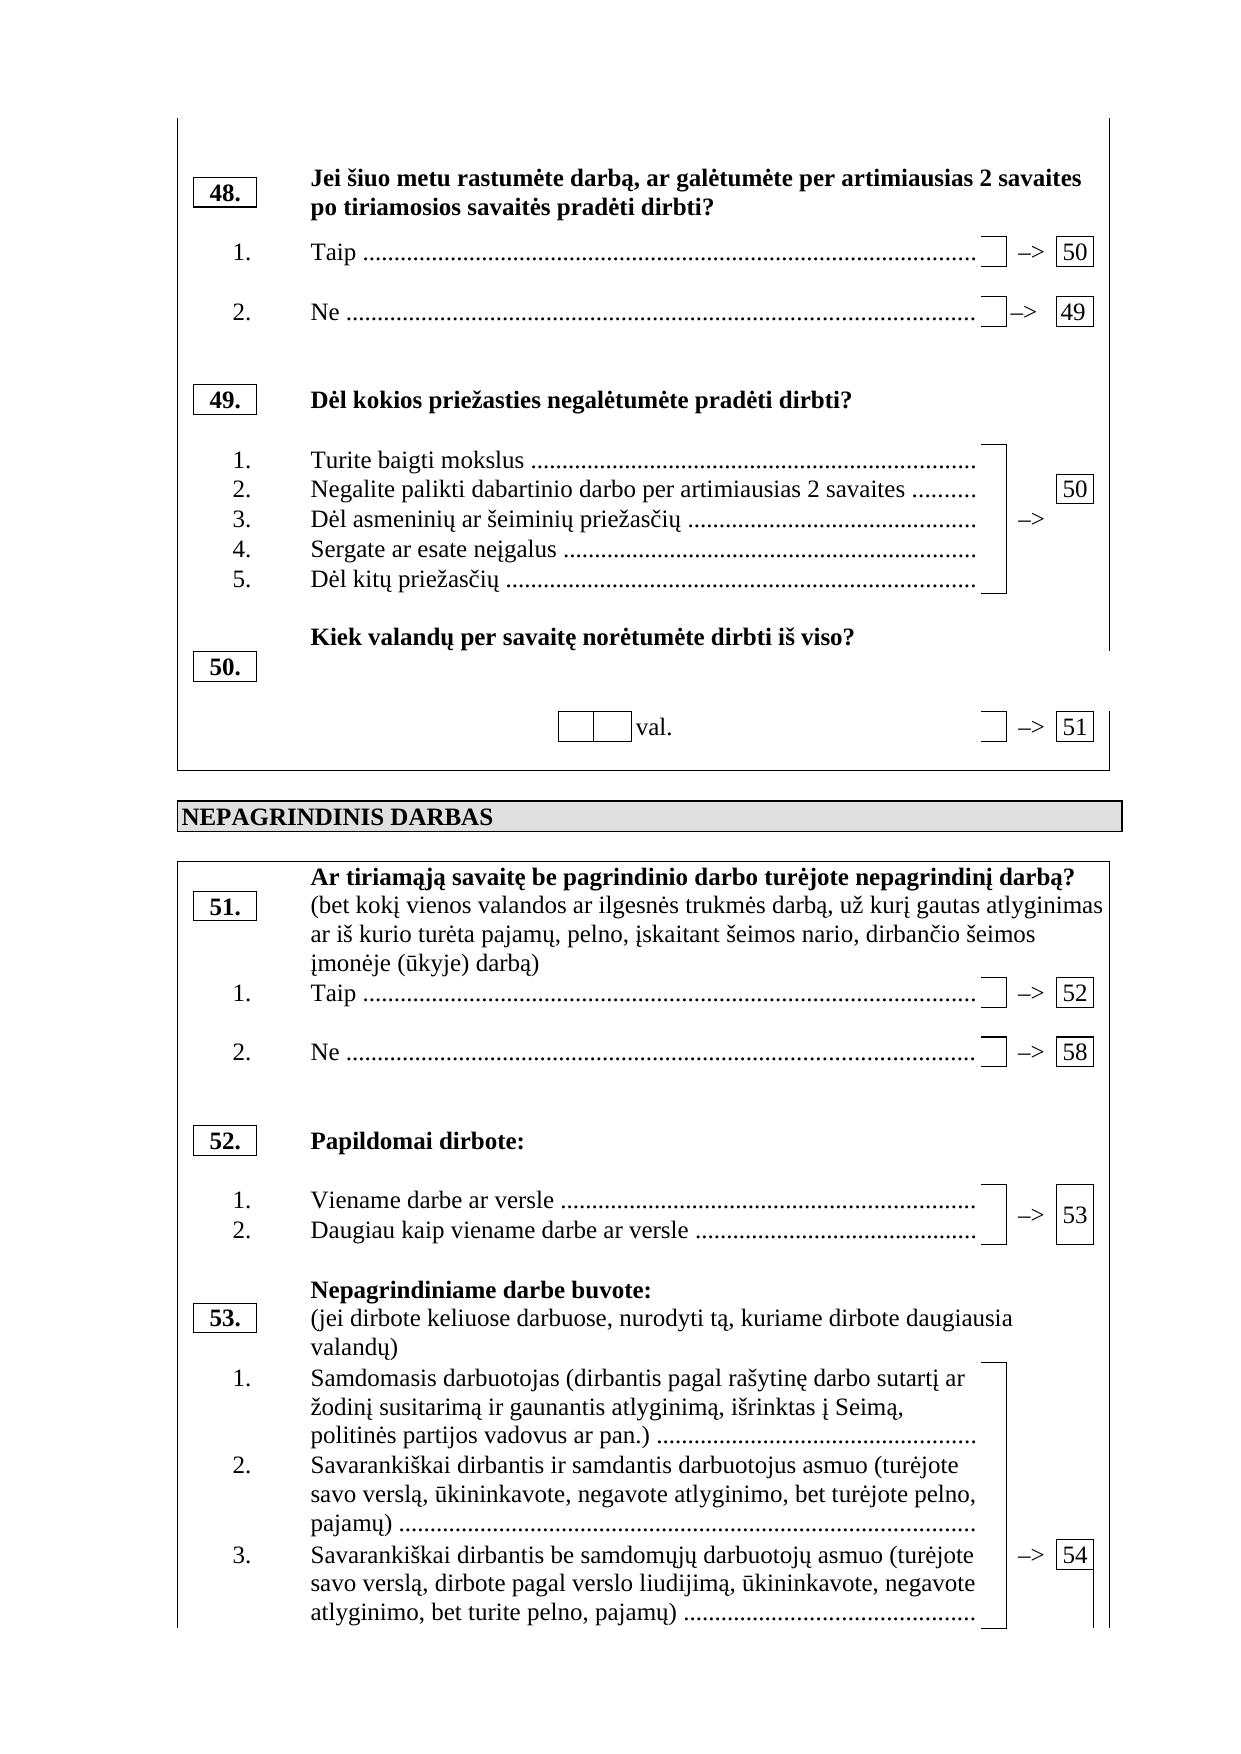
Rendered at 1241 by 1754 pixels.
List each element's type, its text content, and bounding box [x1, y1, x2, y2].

table_cell [1094, 444, 1109, 473]
table_header NEPAGRINDINIS DARBAS [178, 802, 1121, 831]
table_cell 50. [194, 652, 256, 681]
table_cell Dėl kokios priežasties negalėtumėte pradėti dirbti? [306, 355, 1109, 444]
table_cell Dėl asmeninių ar šeiminių priežasčių [306, 503, 981, 533]
table_cell Viename darbe ar versle [306, 1184, 981, 1214]
table_cell [1094, 236, 1109, 266]
table_cell [178, 920, 194, 977]
table_cell [1094, 1184, 1109, 1214]
table_cell 1. [178, 444, 306, 473]
table_cell Turite baigti mokslus [306, 444, 981, 473]
table_cell [1056, 1392, 1094, 1449]
table_cell [1056, 444, 1094, 473]
table_cell 49. [194, 385, 256, 414]
table_cell [178, 1066, 1109, 1096]
table_cell Taip [306, 977, 981, 1007]
table_cell [194, 1333, 256, 1362]
table_cell [194, 148, 256, 177]
table_cell 50 [1057, 475, 1093, 503]
table_cell [1094, 474, 1109, 503]
table_cell [1056, 1570, 1093, 1598]
table_cell val. [632, 711, 981, 741]
table_cell [1094, 533, 1109, 563]
table_cell [178, 148, 194, 177]
table_cell 3. [178, 1539, 306, 1628]
table_cell Daugiau kaip viename darbe ar versle [306, 1214, 981, 1244]
table_cell [178, 891, 193, 920]
table_cell –> [1007, 711, 1056, 741]
table_cell [1056, 1362, 1094, 1392]
table_cell [1007, 1449, 1056, 1479]
table_cell [1007, 1479, 1056, 1509]
table_cell [1007, 1569, 1056, 1598]
table_cell [256, 148, 306, 177]
table_cell Savarankiškai dirbantis be samdomųjų darbuotojų asmuo (turėjote savo verslą, dirbote pagal verslo liudijimą, ūkininkavote, negavote atlyginimo, bet turite pelno, pajamų) [306, 1539, 981, 1628]
table_cell [194, 1156, 256, 1184]
table_cell 1. [178, 1362, 306, 1449]
table_cell [178, 384, 193, 414]
table_cell [178, 651, 193, 681]
table_cell [194, 623, 256, 651]
table_cell [257, 651, 306, 681]
table_cell Papildomai dirbote: [306, 1096, 1109, 1184]
table_cell [178, 177, 193, 206]
table_cell Ne [306, 296, 981, 326]
table_cell [1094, 1214, 1109, 1244]
table_cell [178, 1096, 194, 1125]
table_cell [257, 177, 306, 206]
table_cell [1094, 1362, 1109, 1449]
table_cell 2. [178, 1214, 306, 1244]
table_cell [256, 681, 306, 711]
table_cell Jei šiuo metu rastumėte darbą, ar galėtumėte per artimiausias 2 savaites po tiriamosios savaitės pradėti dirbti? [306, 148, 1109, 236]
table_cell 53 [1057, 1185, 1093, 1244]
table_cell [256, 1274, 306, 1302]
table_cell [178, 118, 1109, 148]
table_cell Samdomasis darbuotojas (dirbantis pagal rašytinę darbo sutartį ar žodinį susitarimą ir gaunantis atlyginimą, išrinktas į Seimą, politinės partijos vadovus ar pan.) [306, 1362, 981, 1449]
table_cell [178, 1332, 194, 1362]
table_cell [178, 681, 194, 711]
table_cell [1094, 1449, 1109, 1539]
table_cell [981, 1363, 1006, 1628]
table_cell [1094, 977, 1109, 1007]
table_cell [178, 623, 194, 651]
table_cell [178, 1244, 1109, 1274]
table_cell [256, 355, 306, 384]
table_cell 52 [1057, 978, 1093, 1007]
table_cell [178, 206, 194, 236]
table_cell [1056, 533, 1094, 563]
table_cell [981, 237, 1006, 266]
table_cell 1. [178, 977, 306, 1007]
table_cell [178, 711, 558, 741]
table_cell [1094, 711, 1109, 741]
table_cell 4. [178, 533, 306, 563]
table_cell Dėl kitų priežasčių [306, 563, 981, 593]
table_cell [178, 1155, 194, 1184]
table_cell [178, 1007, 1109, 1036]
table_cell [981, 712, 1006, 741]
table_cell 2. [178, 1449, 306, 1539]
table_cell [256, 1332, 306, 1362]
table_cell 50 [1057, 237, 1093, 266]
table_cell [256, 414, 306, 444]
table_cell 49 [1057, 297, 1093, 326]
table_cell –> [1007, 1036, 1056, 1066]
table_cell [257, 1125, 306, 1154]
table_cell [256, 623, 306, 651]
table_cell [257, 891, 306, 920]
table_cell 58 [1057, 1038, 1093, 1066]
table_header [256, 862, 306, 891]
table_cell [1007, 1362, 1056, 1392]
table_cell [256, 1096, 306, 1125]
table_cell Savarankiškai dirbantis ir samdantis darbuotojus asmuo (turėjote savo verslą, ūkininkavote, negavote atlyginimo, bet turėjote pelno, pajamų) [306, 1449, 981, 1539]
table_cell Sergate ar esate neįgalus [306, 533, 981, 563]
table_cell [1094, 563, 1109, 593]
table_cell Taip [306, 236, 981, 266]
table_header [178, 862, 194, 891]
table_cell 53. [194, 1304, 256, 1332]
table_cell [1056, 1509, 1094, 1539]
table_cell [178, 593, 1109, 622]
table_cell [1056, 1449, 1094, 1479]
table_cell [178, 355, 194, 384]
table_cell [178, 414, 194, 444]
table_cell [981, 445, 1006, 593]
table_cell [981, 297, 1006, 326]
table_cell [194, 682, 256, 711]
table_cell [178, 1303, 193, 1332]
table_cell 48. [194, 178, 256, 206]
table_cell [981, 978, 1006, 1007]
table_cell [194, 1274, 256, 1302]
table_cell [178, 266, 1109, 296]
table_cell [178, 1125, 193, 1154]
table_cell [256, 1155, 306, 1184]
table_cell [178, 1274, 194, 1302]
table_cell [194, 415, 256, 444]
table_cell 3. [178, 503, 306, 533]
table_cell [1094, 1036, 1109, 1066]
table_cell [257, 1303, 306, 1332]
table_cell –> [1007, 1539, 1056, 1568]
table_cell [1056, 1598, 1093, 1628]
table_cell [194, 921, 256, 977]
table_cell –> [1007, 296, 1056, 326]
table_cell 1. [178, 236, 306, 266]
table_cell 1. [178, 1184, 306, 1214]
table_header Ar tiriamąją savaitę be pagrindinio darbo turėjote nepagrindinį darbą? (bet kokį vienos valandos ar ilgesnės trukmės darbą, už kurį gautas atlyginimas ar iš kurio turėta pajamų, pelno, įskaitant šeimos nario, dirbančio šeimos įmonėje (ūkyje) darbą) [306, 862, 1109, 977]
table_cell [178, 741, 1109, 770]
table_cell –> [1007, 236, 1056, 266]
table_cell [1056, 563, 1094, 593]
table_cell 2. [178, 1036, 306, 1066]
table_cell [594, 712, 631, 741]
table_cell [1056, 1479, 1094, 1509]
table_cell [1056, 504, 1094, 533]
table_cell 54 [1057, 1540, 1093, 1568]
table_cell [559, 712, 593, 741]
table_cell 52. [194, 1126, 256, 1154]
table_cell –> [1007, 977, 1056, 1007]
table_cell Ne [306, 1036, 981, 1066]
table_cell [194, 355, 256, 384]
table_cell –> [1007, 1184, 1056, 1244]
table_cell 51 [1057, 712, 1093, 741]
table_cell 51. [194, 892, 256, 920]
table_cell [178, 326, 1109, 355]
table_cell [1094, 503, 1109, 533]
table_cell 2. [178, 296, 306, 326]
table_cell [194, 208, 256, 236]
table_cell [1007, 1392, 1056, 1449]
table_cell [981, 1185, 1006, 1244]
table_cell [194, 1096, 256, 1125]
table_cell Kiek valandų per savaitę norėtumėte dirbti iš viso? [306, 623, 1109, 651]
table_cell [1007, 1509, 1056, 1539]
table_cell [1094, 1539, 1109, 1628]
table_cell [256, 206, 306, 236]
table_cell [1094, 296, 1109, 326]
table_cell Nepagrindiniame darbe buvote: (jei dirbote keliuose darbuose, nurodyti tą, kuriame dirbote daugiausia valandų) [306, 1274, 1109, 1362]
table_cell Negalite palikti dabartinio darbo per artimiausias 2 savaites [306, 474, 981, 503]
table_cell [981, 1038, 1006, 1066]
table_cell [257, 384, 306, 414]
table_cell 5. [178, 563, 306, 593]
table_cell 2. [178, 474, 306, 503]
table_cell –> [1007, 444, 1056, 593]
table_cell [1007, 1598, 1056, 1628]
table_header [194, 862, 256, 891]
table_cell [256, 920, 306, 977]
